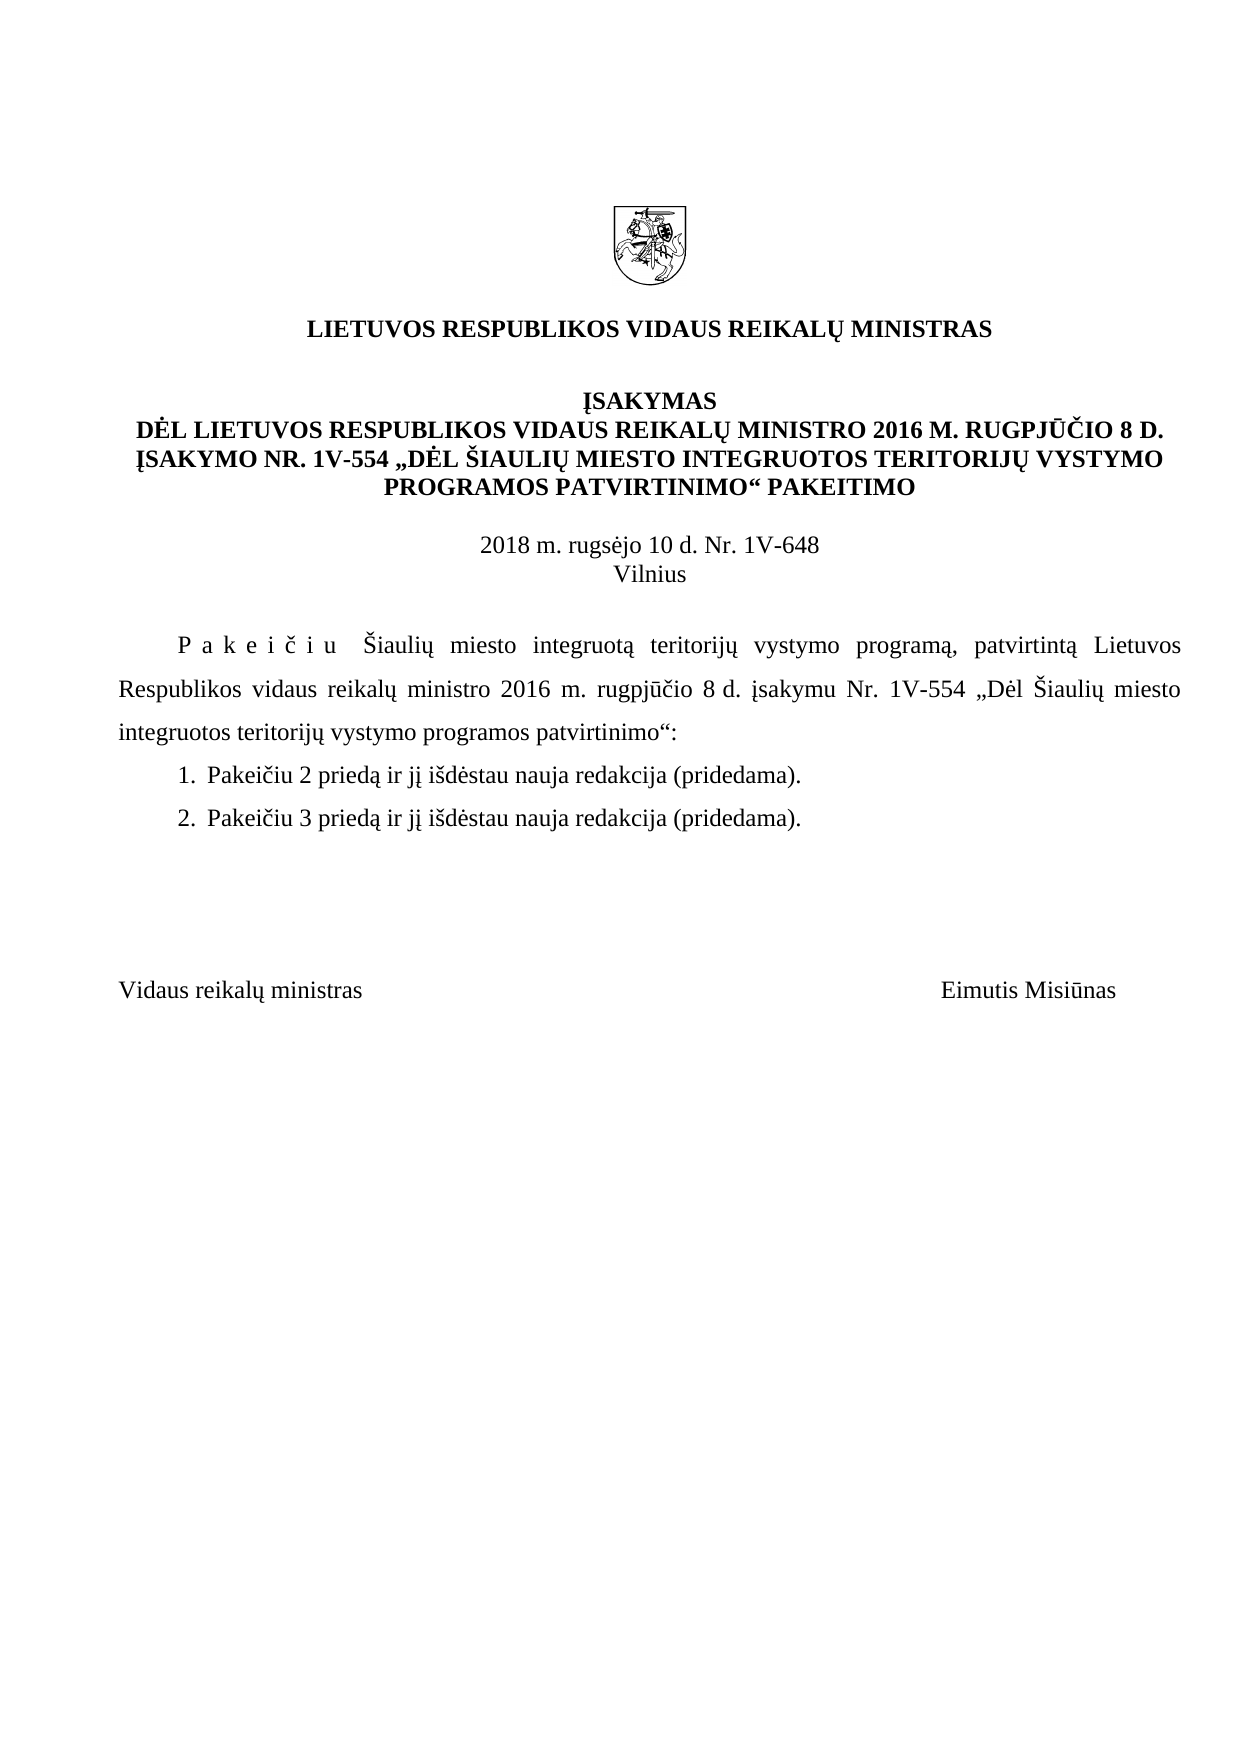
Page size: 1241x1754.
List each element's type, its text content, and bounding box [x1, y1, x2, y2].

text 1. Pakeičiu 2 priedą ir jį išdėstau nauja redakcija (pridedama). [118, 760, 1181, 789]
text 2018 m. rugsėjo 10 d. Nr. 1V-648 [118, 530, 1181, 559]
text Pakeičiu Šiaulių miesto integruotą teritorijų vystymo programą, patvirtintą Lietuvos Respublikos vidaus reikalų ministro 2016 m. rugpjūčio 8 d. įsakymu Nr. 1V-554 „Dėl Šiaulių miesto integruotos teritorijų vystymo programos patvirtinimo“: [118, 631, 1181, 746]
text Vidaus reikalų ministras Eimutis Misiūnas [118, 976, 1181, 1004]
text Vilnius [118, 559, 1181, 587]
text 2. Pakeičiu 3 priedą ir jį išdėstau nauja redakcija (pridedama). [118, 803, 1181, 832]
text LIETUVOS RESPUBLIKOS VIDAUS REIKALŲ MINISTRAS [118, 314, 1181, 343]
text DĖL LIETUVOS RESPUBLIKOS VIDAUS REIKALŲ MINISTRO 2016 m. RUGpjūčio 8 d. įsakymo nr. 1v-554 „dėl ŠIAULIŲ MIESTO INTEGRUOTOS TERITORIJŲ VYSTYMO PROGRAMOS PATVIRTINIMO“ pakeitimo [118, 415, 1181, 501]
text ĮSAKYMAS [118, 386, 1181, 415]
